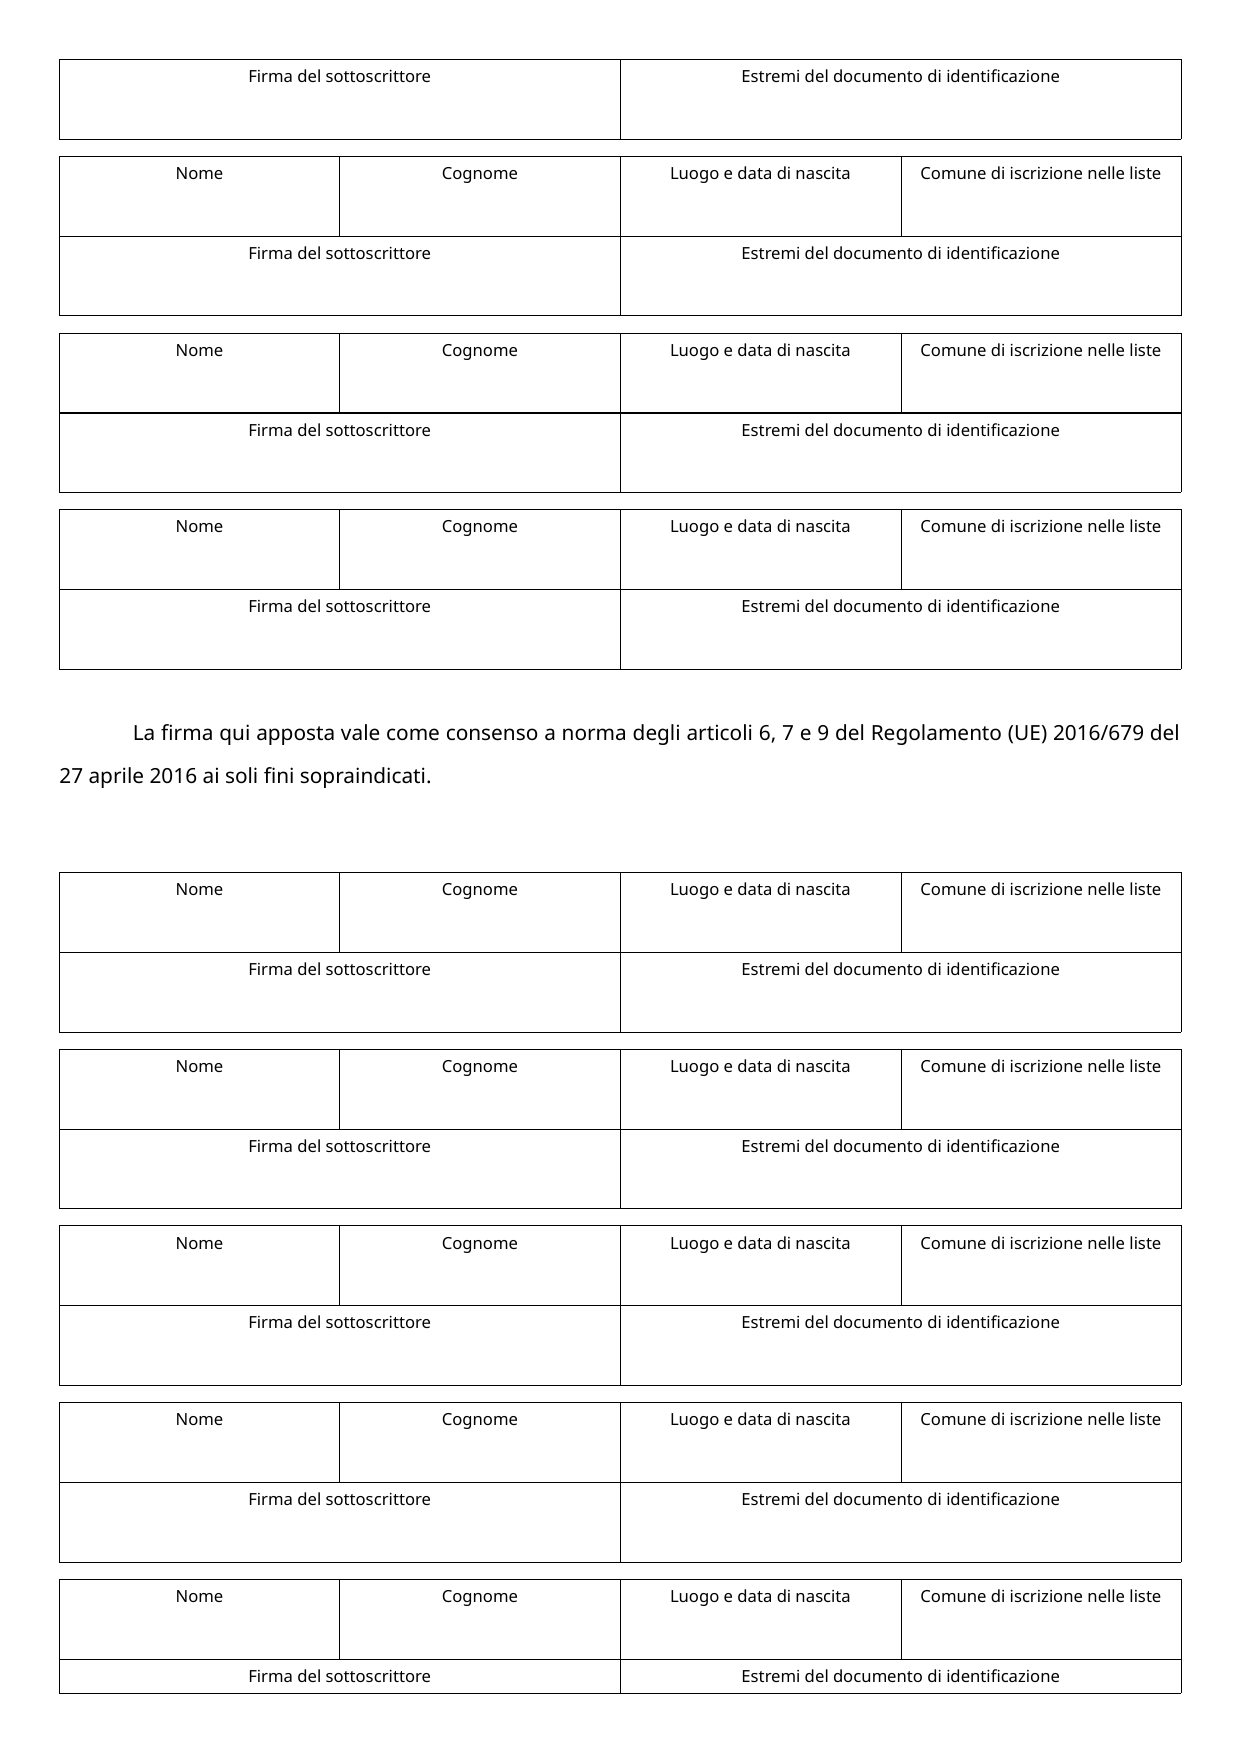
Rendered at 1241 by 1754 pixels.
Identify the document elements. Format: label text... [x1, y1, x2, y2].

table_header Comune di iscrizione nelle liste [902, 157, 1181, 236]
table_header Firma del sottoscrittore [60, 414, 620, 492]
table_header Comune di iscrizione nelle liste [902, 1580, 1181, 1658]
table_header Firma del sottoscrittore [60, 953, 620, 1032]
table_header Nome [60, 1580, 339, 1658]
table_header Luogo e data di nascita [621, 510, 901, 589]
table_header Luogo e data di nascita [621, 1226, 901, 1305]
table_header Luogo e data di nascita [621, 1580, 901, 1658]
table_header Estremi del documento di identificazione [621, 414, 1181, 492]
table_header Nome [60, 157, 339, 236]
table_header Luogo e data di nascita [621, 873, 901, 952]
table_header Estremi del documento di identificazione [621, 1306, 1181, 1385]
table_header Comune di iscrizione nelle liste [902, 1403, 1181, 1482]
table_header Cognome [340, 510, 620, 589]
table_header Nome [60, 1403, 339, 1482]
table_header Estremi del documento di identificazione [621, 237, 1181, 315]
table_header Estremi del documento di identificazione [621, 1130, 1181, 1208]
table_header Luogo e data di nascita [621, 157, 901, 236]
table_header Comune di iscrizione nelle liste [902, 510, 1181, 589]
table_header Cognome [340, 1403, 620, 1482]
table_header Nome [60, 510, 339, 589]
table_header Nome [60, 1226, 339, 1305]
table_header Firma del sottoscrittore [60, 1306, 620, 1385]
table_header Comune di iscrizione nelle liste [902, 873, 1181, 952]
table_header Cognome [340, 1050, 620, 1128]
table_header Estremi del documento di identificazione [621, 953, 1181, 1032]
table_header Cognome [340, 157, 620, 236]
table_header Luogo e data di nascita [621, 334, 901, 412]
table_header Firma del sottoscrittore [60, 237, 620, 315]
table_header Cognome [340, 334, 620, 412]
table_header Estremi del documento di identificazione [621, 1483, 1181, 1562]
table_header Comune di iscrizione nelle liste [902, 1050, 1181, 1128]
table_header Nome [60, 334, 339, 412]
table_header Cognome [340, 873, 620, 952]
table_header Luogo e data di nascita [621, 1050, 901, 1128]
table_header Nome [60, 873, 339, 952]
table_header Comune di iscrizione nelle liste [902, 334, 1181, 412]
table_header Estremi del documento di identificazione [621, 1660, 1181, 1693]
table_header Estremi del documento di identificazione [621, 60, 1181, 139]
table_header Nome [60, 1050, 339, 1128]
table_header Cognome [340, 1226, 620, 1305]
table_header Firma del sottoscrittore [60, 1483, 620, 1562]
table_header Firma del sottoscrittore [60, 1660, 620, 1693]
table_header Comune di iscrizione nelle liste [902, 1226, 1181, 1305]
table_header Estremi del documento di identificazione [621, 590, 1181, 669]
table_header Cognome [340, 1580, 620, 1658]
table_header Firma del sottoscrittore [60, 1130, 620, 1208]
table_header Firma del sottoscrittore [60, 60, 620, 139]
text La firma qui apposta vale come consenso a norma degli articoli 6, 7 e 9 del Regolamento (UE) 2016/679 del 27 aprile 2016 ai soli fini sopraindicati. [59, 716, 1181, 789]
table_header Luogo e data di nascita [621, 1403, 901, 1482]
table_header Firma del sottoscrittore [60, 590, 620, 669]
